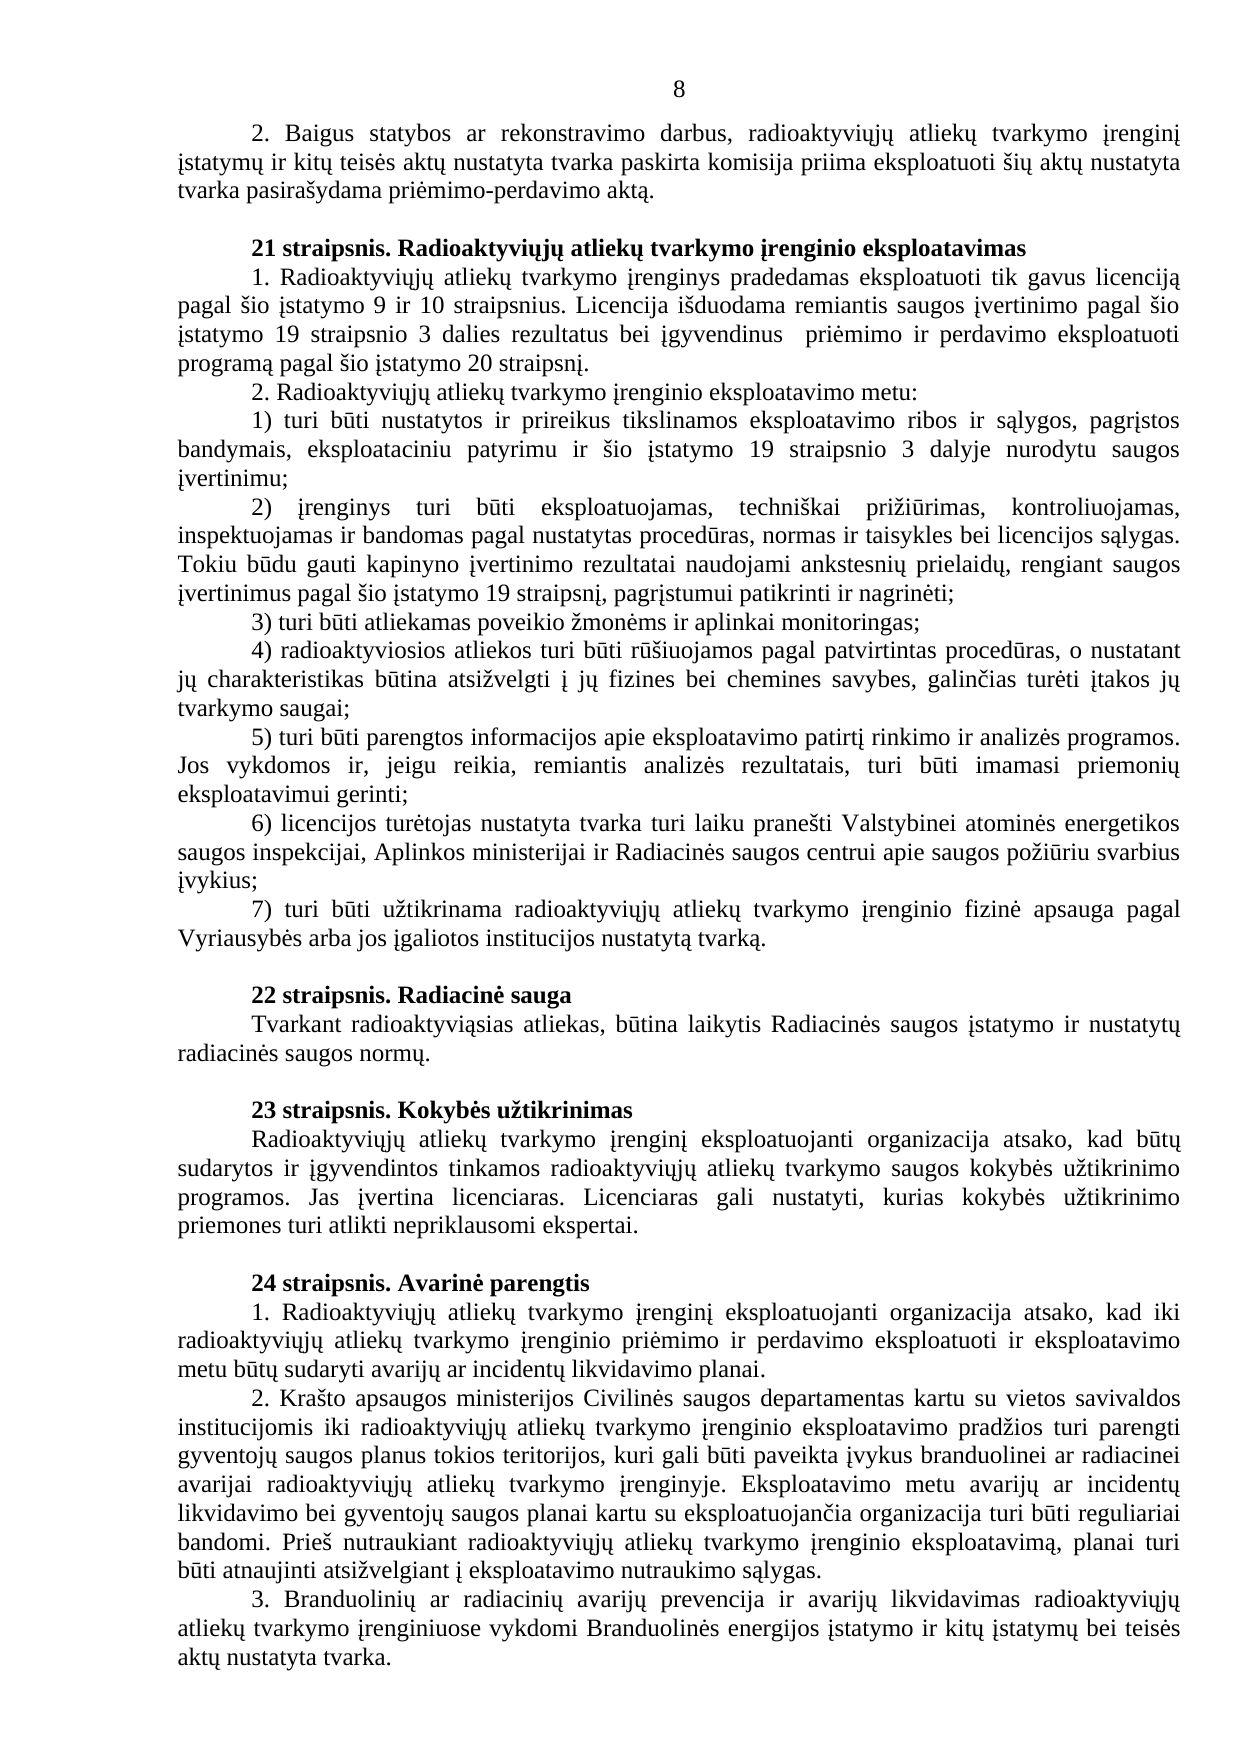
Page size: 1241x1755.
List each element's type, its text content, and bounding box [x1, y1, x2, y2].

text 6) licencijos turėtojas nustatyta tvarka turi laiku pranešti Valstybinei atominės energetikos saugos inspekcijai, Aplinkos ministerijai ir Radiacinės saugos centrui apie saugos požiūriu svarbius įvykius; [177, 808, 1181, 894]
text 21 straipsnis. Radioaktyviųjų atliekų tvarkymo įrenginio eksploatavimas [177, 233, 1181, 262]
text 4) radioaktyviosios atliekos turi būti rūšiuojamos pagal patvirtintas procedūras, o nustatant jų charakteristikas būtina atsižvelgti į jų fizines bei chemines savybes, galinčias turėti įtakos jų tvarkymo saugai; [177, 636, 1181, 722]
text 23 straipsnis. Kokybės užtikrinimas [177, 1096, 1181, 1124]
text 7) turi būti užtikrinama radioaktyviųjų atliekų tvarkymo įrenginio fizinė apsauga pagal Vyriausybės arba jos įgaliotos institucijos nustatytą tvarką. [177, 894, 1181, 952]
text 1. Radioaktyviųjų atliekų tvarkymo įrenginys pradedamas eksploatuoti tik gavus licenciją pagal šio įstatymo 9 ir 10 straipsnius. Licencija išduodama remiantis saugos įvertinimo pagal šio įstatymo 19 straipsnio 3 dalies rezultatus bei įgyvendinus priėmimo ir perdavimo eksploatuoti programą pagal šio įstatymo 20 straipsnį. [177, 262, 1181, 377]
text 24 straipsnis. Avarinė parengtis [177, 1268, 1181, 1297]
text 3) turi būti atliekamas poveikio žmonėms ir aplinkai monitoringas; [177, 607, 1181, 636]
text 2. Krašto apsaugos ministerijos Civilinės saugos departamentas kartu su vietos savivaldos institucijomis iki radioaktyviųjų atliekų tvarkymo įrenginio eksploatavimo pradžios turi parengti gyventojų saugos planus tokios teritorijos, kuri gali būti paveikta įvykus branduolinei ar radiacinei avarijai radioaktyviųjų atliekų tvarkymo įrenginyje. Eksploatavimo metu avarijų ar incidentų likvidavimo bei gyventojų saugos planai kartu su eksploatuojančia organizacija turi būti reguliariai bandomi. Prieš nutraukiant radioaktyviųjų atliekų tvarkymo įrenginio eksploatavimą, planai turi būti atnaujinti atsižvelgiant į eksploatavimo nutraukimo sąlygas. [177, 1383, 1181, 1584]
text 22 straipsnis. Radiacinė sauga [177, 981, 1181, 1009]
text 3. Branduolinių ar radiacinių avarijų prevencija ir avarijų likvidavimas radioaktyviųjų atliekų tvarkymo įrenginiuose vykdomi Branduolinės energijos įstatymo ir kitų įstatymų bei teisės aktų nustatyta tvarka. [177, 1584, 1181, 1671]
text 2. Radioaktyviųjų atliekų tvarkymo įrenginio eksploatavimo metu: [177, 377, 1181, 406]
text 1) turi būti nustatytos ir prireikus tikslinamos eksploatavimo ribos ir sąlygos, pagrįstos bandymais, eksploataciniu patyrimu ir šio įstatymo 19 straipsnio 3 dalyje nurodytu saugos įvertinimu; [177, 406, 1181, 492]
text Tvarkant radioaktyviąsias atliekas, būtina laikytis Radiacinės saugos įstatymo ir nustatytų radiacinės saugos normų. [177, 1009, 1181, 1067]
text 1. Radioaktyviųjų atliekų tvarkymo įrenginį eksploatuojanti organizacija atsako, kad iki radioaktyviųjų atliekų tvarkymo įrenginio priėmimo ir perdavimo eksploatuoti ir eksploatavimo metu būtų sudaryti avarijų ar incidentų likvidavimo planai. [177, 1297, 1181, 1383]
text 2. Baigus statybos ar rekonstravimo darbus, radioaktyviųjų atliekų tvarkymo įrenginį įstatymų ir kitų teisės aktų nustatyta tvarka paskirta komisija priima eksploatuoti šių aktų nustatyta tvarka pasirašydama priėmimo-perdavimo aktą. [177, 118, 1181, 204]
text 5) turi būti parengtos informacijos apie eksploatavimo patirtį rinkimo ir analizės programos. Jos vykdomos ir, jeigu reikia, remiantis analizės rezultatais, turi būti imamasi priemonių eksploatavimui gerinti; [177, 722, 1181, 808]
text Radioaktyviųjų atliekų tvarkymo įrenginį eksploatuojanti organizacija atsako, kad būtų sudarytos ir įgyvendintos tinkamos radioaktyviųjų atliekų tvarkymo saugos kokybės užtikrinimo programos. Jas įvertina licenciaras. Licenciaras gali nustatyti, kurias kokybės užtikrinimo priemones turi atlikti nepriklausomi ekspertai. [177, 1124, 1181, 1239]
text 2) įrenginys turi būti eksploatuojamas, techniškai prižiūrimas, kontroliuojamas, inspektuojamas ir bandomas pagal nustatytas procedūras, normas ir taisykles bei licencijos sąlygas. Tokiu būdu gauti kapinyno įvertinimo rezultatai naudojami ankstesnių prielaidų, rengiant saugos įvertinimus pagal šio įstatymo 19 straipsnį, pagrįstumui patikrinti ir nagrinėti; [177, 492, 1181, 607]
